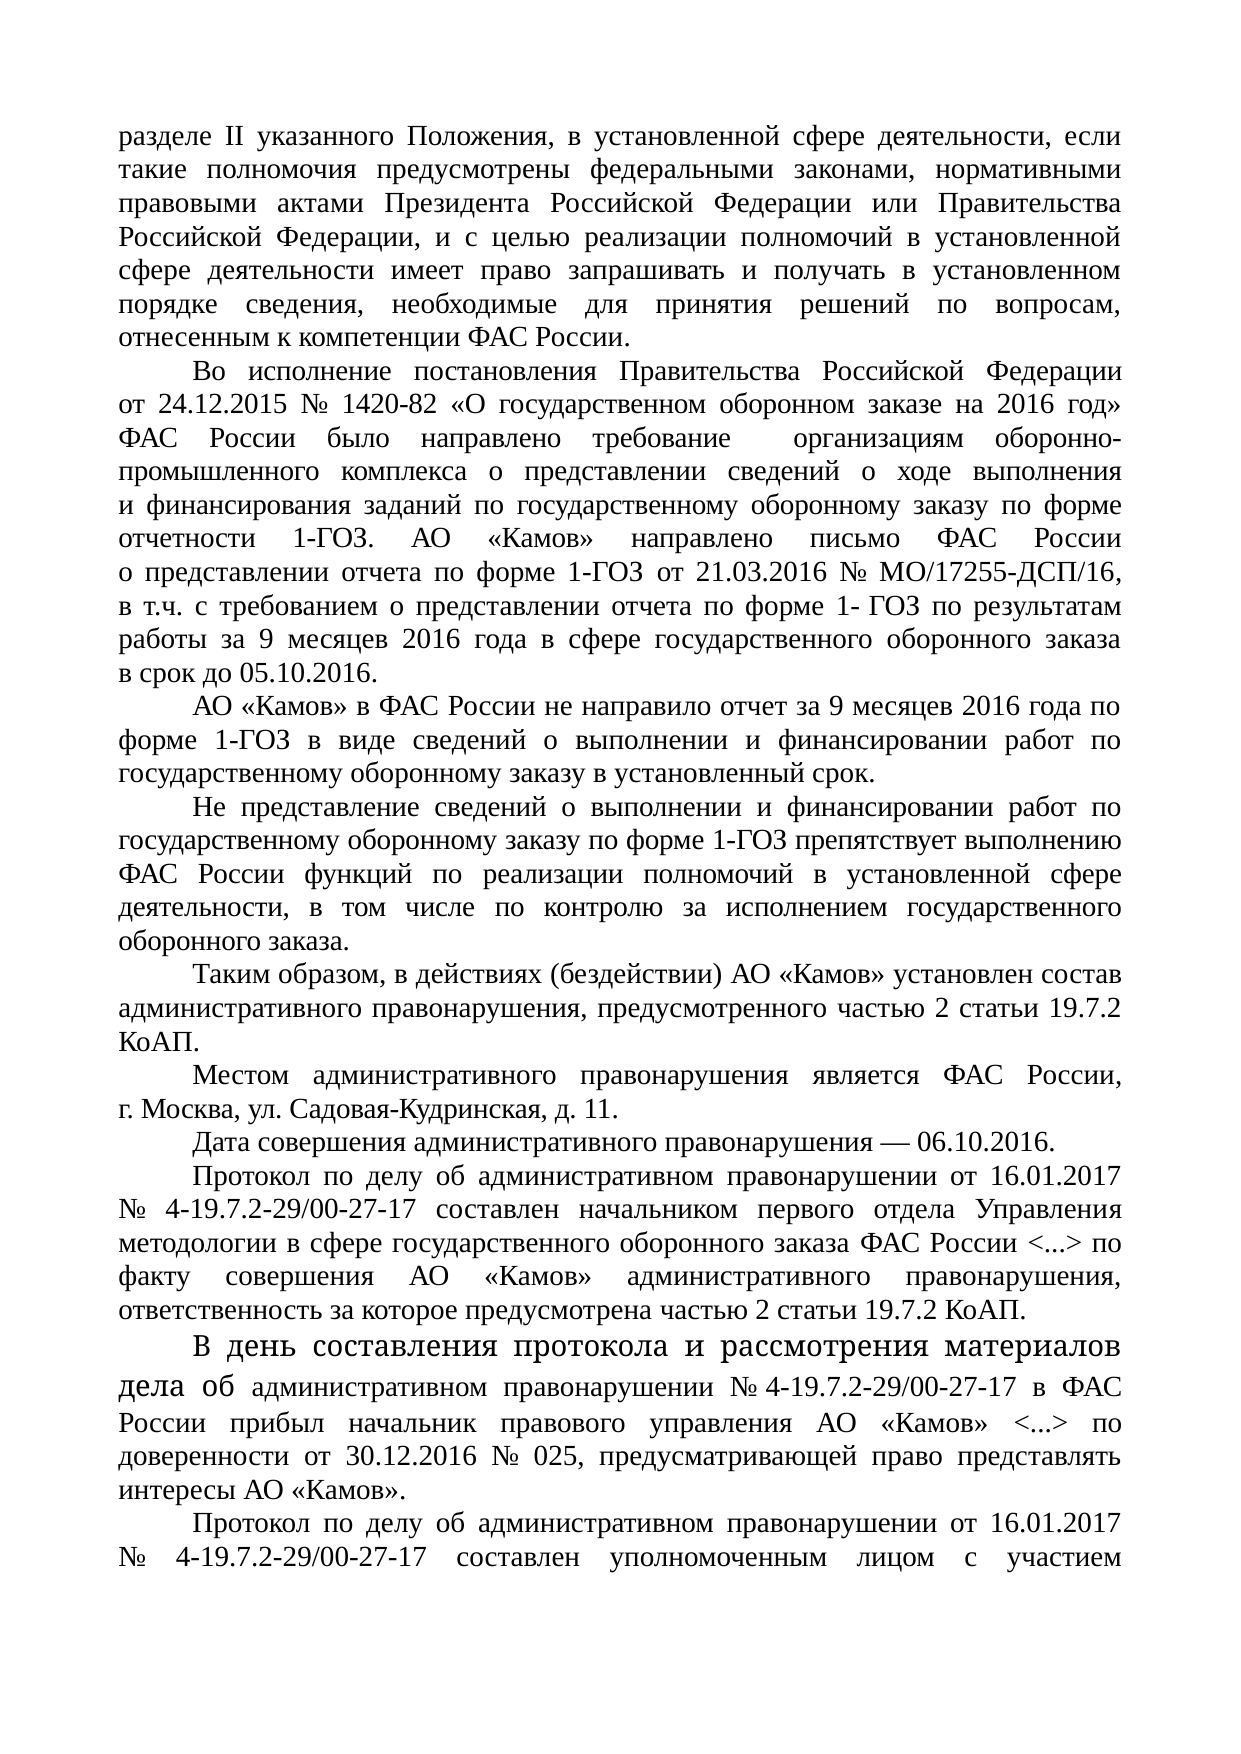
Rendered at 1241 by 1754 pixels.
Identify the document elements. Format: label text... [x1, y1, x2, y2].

text АО «Камов» в ФАС России не направило отчет за 9 месяцев 2016 года по форме 1-ГОЗ в виде сведений о выполнении и финансировании работ по государственному оборонному заказу в установленный срок. [118, 688, 1122, 789]
text Дата совершения административного правонарушения — 06.10.2016. [118, 1124, 1122, 1158]
text Местом административного правонарушения является ФАС России, г. Москва, ул. Садовая-Кудринская, д. 11. [118, 1057, 1122, 1124]
text Не представление сведений о выполнении и финансировании работ по государственному оборонному заказу по форме 1-ГОЗ препятствует выполнению ФАС России функций по реализации полномочий в установленной сфере деятельности, в том числе по контролю за исполнением государственного оборонного заказа. [118, 789, 1122, 957]
text В день составления протокола и рассмотрения материалов дела об административном правонарушении № 4-19.7.2-29/00-27-17 в ФАС России прибыл начальник правового управления АО «Камов» <...> по доверенности от 30.12.2016 № 025, предусматривающей право представлять интересы АО «Камов». [118, 1326, 1122, 1506]
text Протокол по делу об административном правонарушении от 16.01.2017 № 4-19.7.2-29/00-27-17 составлен начальником первого отдела Управления методологии в сфере государственного оборонного заказа ФАС России <...> по факту совершения АО «Камов» административного правонарушения, ответственность за которое предусмотрена частью 2 статьи 19.7.2 КоАП. [118, 1158, 1122, 1326]
text разделе II указанного Положения, в установленной сфере деятельности, если такие полномочия предусмотрены федеральными законами, нормативными правовыми актами Президента Российской Федерации или Правительства Российской Федерации, и с целью реализации полномочий в установленной сфере деятельности имеет право запрашивать и получать в установленном порядке сведения, необходимые для принятия решений по вопросам, отнесенным к компетенции ФАС России. [118, 118, 1122, 353]
text Во исполнение постановления Правительства Российской Федерации от 24.12.2015 № 1420-82 «О государственном оборонном заказе на 2016 год» ФАС России было направлено требование организациям оборонно-промышленного комплекса о представлении сведений о ходе выполнения и финансирования заданий по государственному оборонному заказу по форме отчетности 1-ГОЗ. АО «Камов» направлено письмо ФАС России о представлении отчета по форме 1-ГОЗ от 21.03.2016 № МО/17255-ДСП/16, в т.ч. с требованием о представлении отчета по форме 1- ГОЗ по результатам работы за 9 месяцев 2016 года в сфере государственного оборонного заказа в срок до 05.10.2016. [118, 353, 1122, 688]
text Протокол по делу об административном правонарушении от 16.01.2017 № 4-19.7.2-29/00-27-17 составлен уполномоченным лицом с участием [118, 1506, 1122, 1573]
text Таким образом, в действиях (бездействии) АО «Камов» установлен состав административного правонарушения, предусмотренного частью 2 статьи 19.7.2 КоАП. [118, 957, 1122, 1057]
